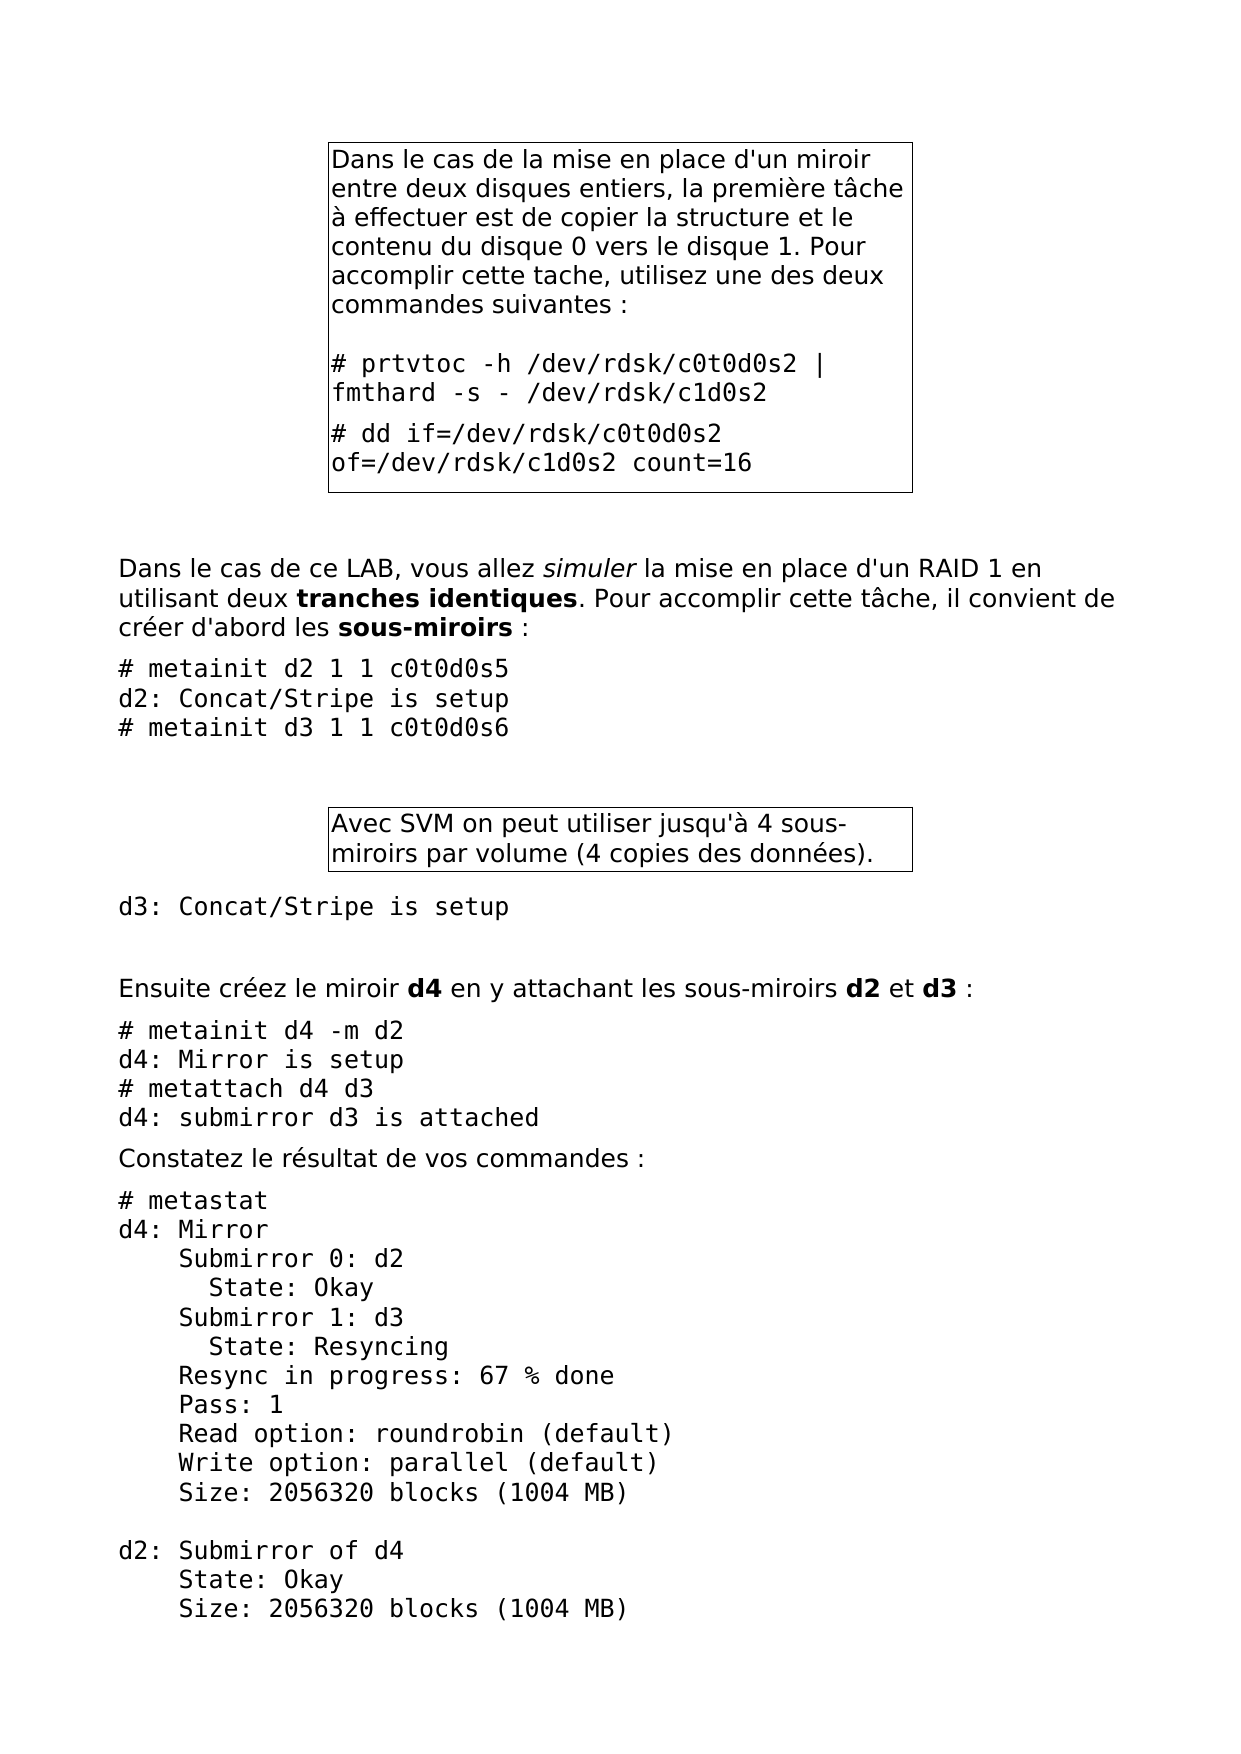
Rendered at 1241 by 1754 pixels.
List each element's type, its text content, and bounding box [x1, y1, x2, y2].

text # metainit d4 -m d2 d4: Mirror is setup # metattach d4 d3 d4: submirror d3 is attached [118, 1016, 1122, 1133]
table_header Dans le cas de la mise en place d'un miroir entre deux disques entiers, la première tâche à effectuer est de copier la structure et le contenu du disque 0 vers le disque 1. Pour accomplir cette tache, utilisez une des deux commandes suivantes : # prtvtoc -h /dev/rdsk/c0t0d0s2 | fmthard -s - /dev/rdsk/c1d0s2 # dd if=/dev/rdsk/c0t0d0s2 of=/dev/rdsk/c1d0s2 count=16 [329, 143, 912, 492]
table_header Avec SVM on peut utiliser jusqu'à 4 sous-miroirs par volume (4 copies des données). [329, 808, 912, 871]
text Dans le cas de ce LAB, vous allez simuler la mise en place d'un RAID 1 en utilisant deux tranches identiques. Pour accomplir cette tâche, il convient de créer d'abord les sous-miroirs : [118, 554, 1122, 642]
text # metastat d4: Mirror Submirror 0: d2 State: Okay Submirror 1: d3 State: Resyncing Resync in progress: 67 % done Pass: 1 Read option: roundrobin (default) Write option: parallel (default) Size: 2056320 blocks (1004 MB) d2: Submirror of d4 State: Okay Size: 2056320 blocks (1004 MB) [118, 1186, 1122, 1624]
text # metainit d2 1 1 c0t0d0s5 d2: Concat/Stripe is setup # metainit d3 1 1 c0t0d0s6 d3: Concat/Stripe is setup [118, 654, 1122, 921]
text Ensuite créez le miroir d4 en y attachant les sous-miroirs d2 et d3 : [118, 974, 1122, 1003]
text Constatez le résultat de vos commandes : [118, 1144, 1122, 1174]
